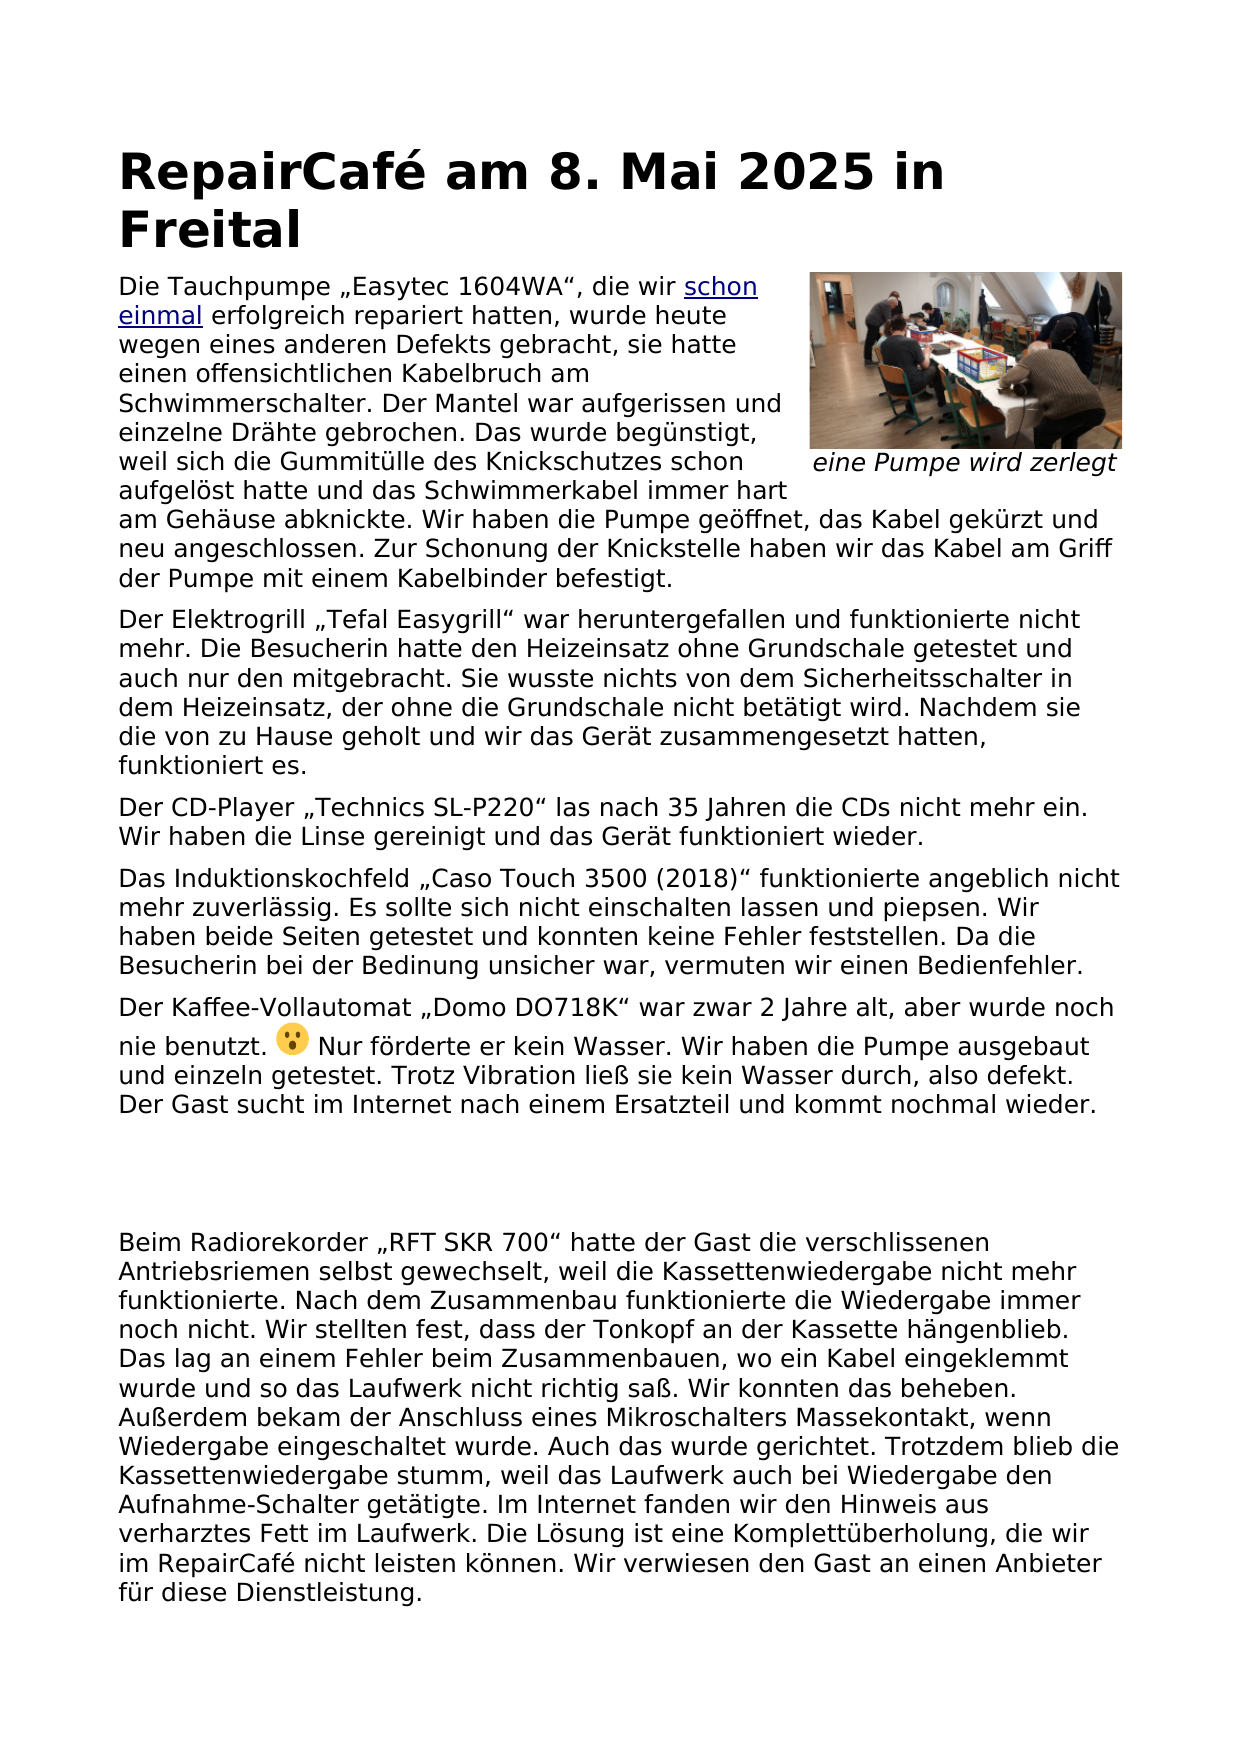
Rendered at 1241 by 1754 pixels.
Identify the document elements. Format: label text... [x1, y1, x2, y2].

text Der CD-Player „Technics SL-P220“ las nach 35 Jahren die CDs nicht mehr ein. Wir haben die Linse gereinigt und das Gerät funktioniert wieder. [118, 793, 1122, 851]
text Der Kaffee-Vollautomat „Domo DO718K“ war zwar 2 Jahre alt, aber wurde noch nie benutzt. Nur förderte er kein Wasser. Wir haben die Pumpe ausgebaut und einzeln getestet. Trotz Vibration ließ sie kein Wasser durch, also defekt. Der Gast sucht im Internet nach einem Ersatzteil und kommt nochmal wieder. [118, 993, 1122, 1120]
text Der Elektrogrill „Tefal Easygrill“ war heruntergefallen und funktionierte nicht mehr. Die Besucherin hatte den Heizeinsatz ohne Grundschale getestet und auch nur den mitgebracht. Sie wusste nichts von dem Sicherheitsschalter in dem Heizeinsatz, der ohne die Grundschale nicht betätigt wird. Nachdem sie die von zu Hause geholt und wir das Gerät zusammengesetzt hatten, funktioniert es. [118, 605, 1122, 780]
text Beim Radiorekorder „RFT SKR 700“ hatte der Gast die verschlissenen Antriebsriemen selbst gewechselt, weil die Kassettenwiedergabe nicht mehr funktionierte. Nach dem Zusammenbau funktionierte die Wiedergabe immer noch nicht. Wir stellten fest, dass der Tonkopf an der Kassette hängenblieb. Das lag an einem Fehler beim Zusammenbauen, wo ein Kabel eingeklemmt wurde und so das Laufwerk nicht richtig saß. Wir konnten das beheben. Außerdem bekam der Anschluss eines Mikroschalters Massekontakt, wenn Wiedergabe eingeschaltet wurde. Auch das wurde gerichtet. Trotzdem blieb die Kassettenwiedergabe stumm, weil das Laufwerk auch bei Wiedergabe den Aufnahme-Schalter getätigte. Im Internet fanden wir den Hinweis aus verharztes Fett im Laufwerk. Die Lösung ist eine Komplettüberholung, die wir im RepairCafé nicht leisten können. Wir verwiesen den Gast an einen Anbieter für diese Dienstleistung. [118, 1228, 1122, 1607]
text Die Tauchpumpe „Easytec 1604WA“, die wir schon einmal erfolgreich repariert hatten, wurde heute wegen eines anderen Defekts gebracht, sie hatte einen offensichtlichen Kabelbruch am Schwimmerschalter. Der Mantel war aufgerissen und einzelne Drähte gebrochen. Das wurde begünstigt, weil sich die Gummitülle des Knickschutzes schon aufgelöst hatte und das Schwimmerkabel immer hart am Gehäuse abknickte. Wir haben die Pumpe geöffnet, das Kabel gekürzt und neu angeschlossen. Zur Schonung der Knickstelle haben wir das Kabel am Griff der Pumpe mit einem Kabelbinder befestigt. [118, 272, 1122, 593]
text eine Pumpe wird zerlegt [809, 449, 1122, 477]
subtitle RepairCafé am 8. Mai 2025 in Freital [118, 143, 1122, 259]
picture [809, 272, 1123, 449]
text Das Induktionskochfeld „Caso Touch 3500 (2018)“ funktionierte angeblich nicht mehr zuverlässig. Es sollte sich nicht einschalten lassen und piepsen. Wir haben beide Seiten getestet und konnten keine Fehler feststellen. Da die Besucherin bei der Bedinung unsicher war, vermuten wir einen Bedienfehler. [118, 864, 1122, 980]
